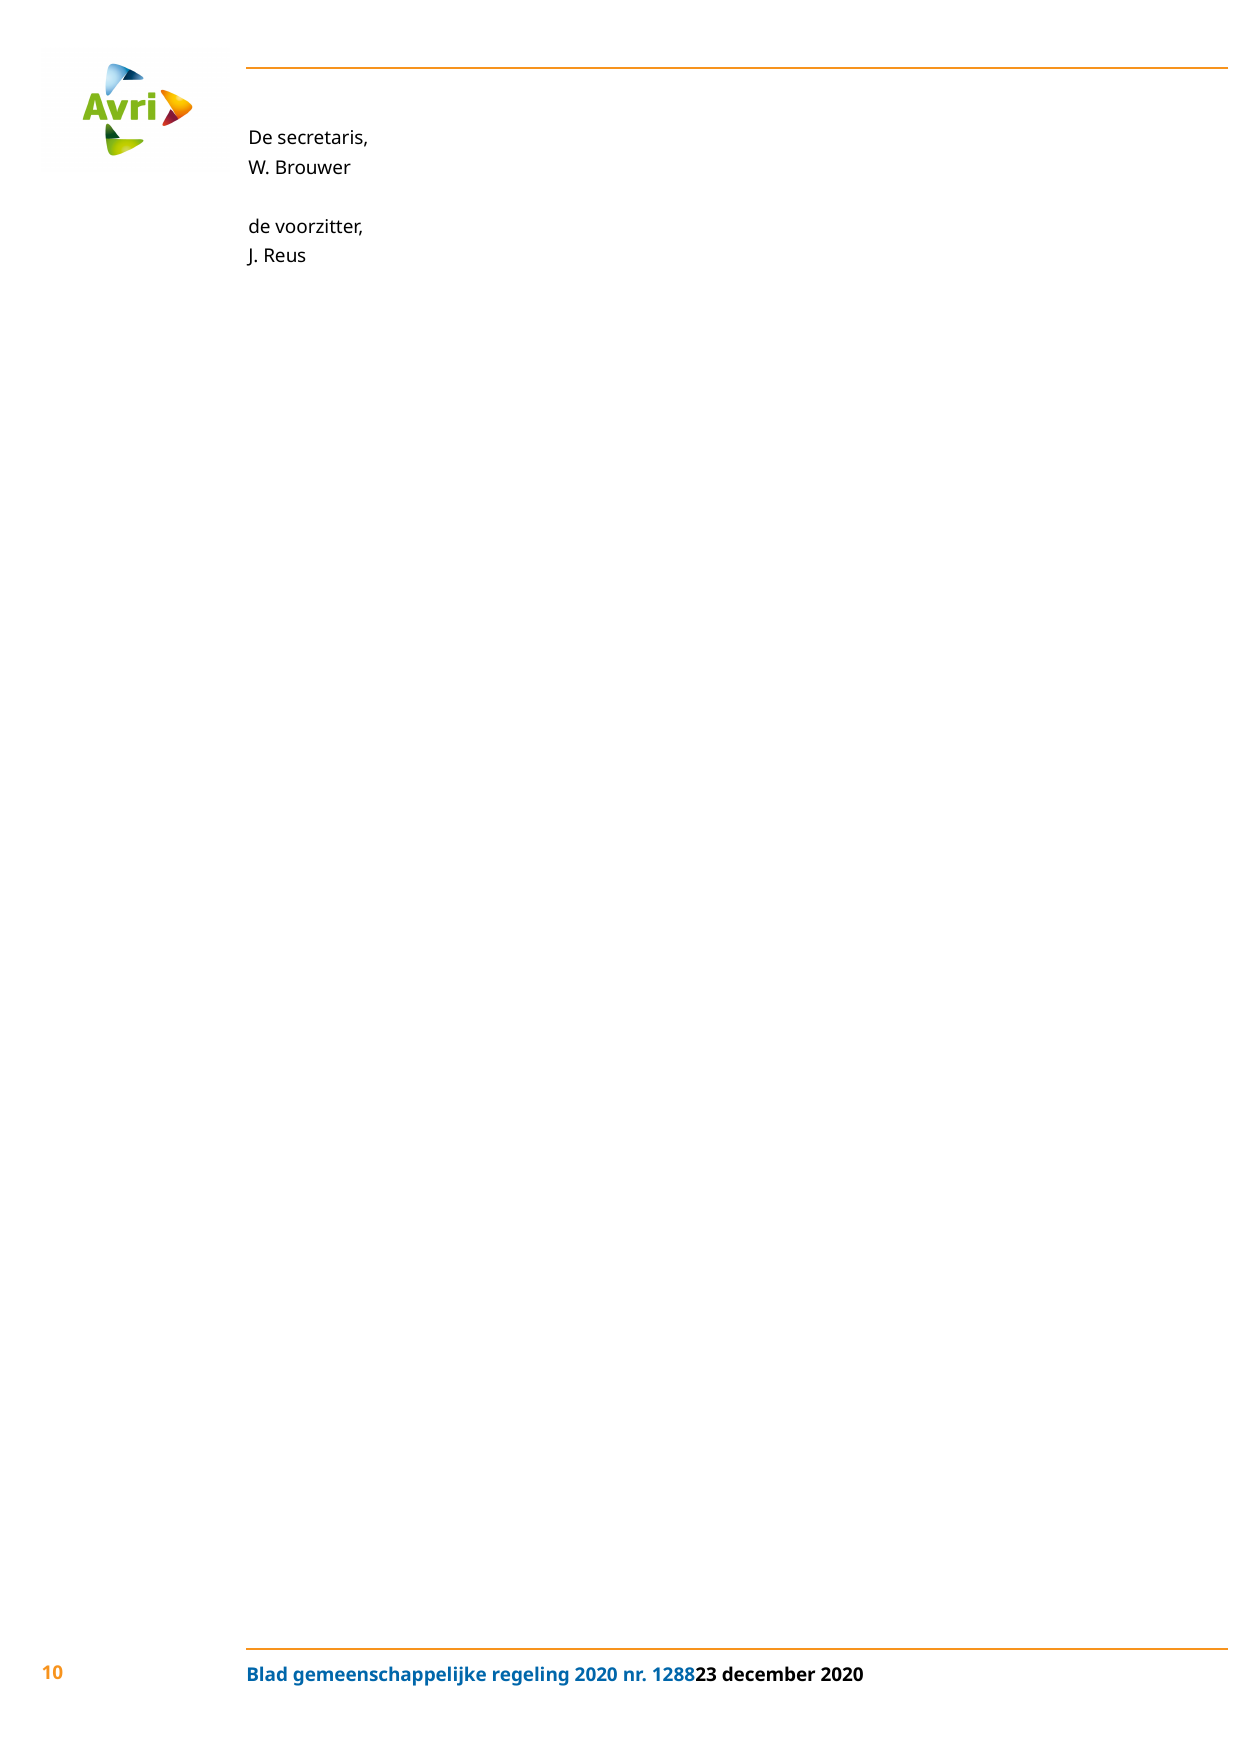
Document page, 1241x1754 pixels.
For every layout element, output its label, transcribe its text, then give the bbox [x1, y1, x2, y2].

text de voorzitter, [248, 213, 1152, 239]
picture [41, 47, 231, 172]
text J. Reus [248, 243, 1152, 268]
text De secretaris, [248, 124, 1152, 150]
text W. Brouwer [248, 154, 1152, 180]
